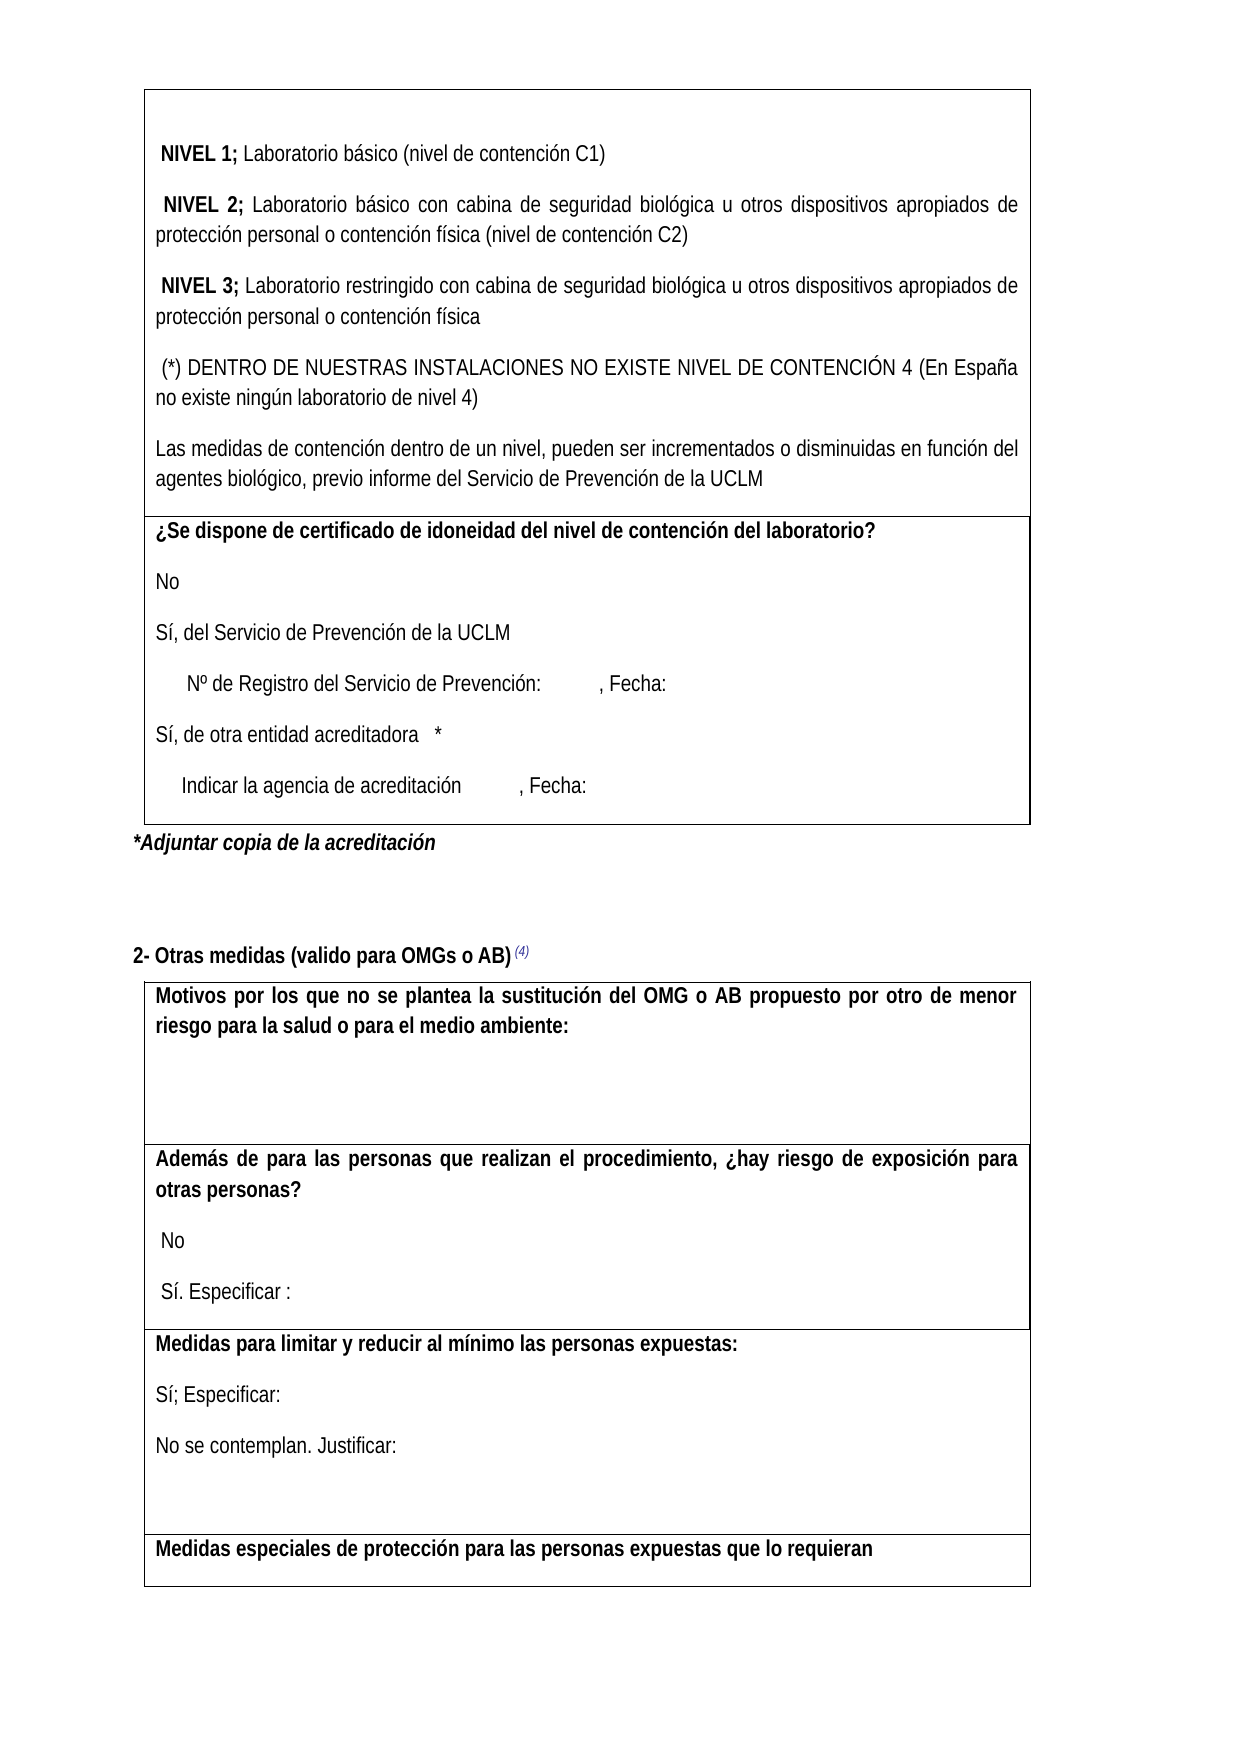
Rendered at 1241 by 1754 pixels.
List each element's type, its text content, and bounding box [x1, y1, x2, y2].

table_cell [145, 1042, 1030, 1144]
subtitle 2- Otras medidas (valido para OMGs o AB) (4) [133, 942, 1063, 969]
table_cell Medidas especiales de protección para las personas expuestas que lo requieran [145, 1535, 1030, 1586]
table_cell Además de para las personas que realizan el procedimiento, ¿hay riesgo de exposición para otras personas? No Sí. Especificar : [145, 1145, 1029, 1329]
table_cell Medidas para limitar y reducir al mínimo las personas expuestas: Sí; Especificar: No se contemplan. Justificar: [145, 1330, 1030, 1534]
text *Adjuntar copia de la acreditación [133, 829, 1063, 855]
table_header Motivos por los que no se plantea la sustitución del OMG o AB propuesto por otro de menor riesgo para la salud o para el medio ambiente: [145, 983, 1030, 1042]
table_header NIVEL 1; Laboratorio básico (nivel de contención C1) NIVEL 2; Laboratorio básico con cabina de seguridad biológica u otros dispositivos apropiados de protección personal o contención física (nivel de contención C2) NIVEL 3; Laboratorio restringido con cabina de seguridad biológica u otros dispositivos apropiados de protección personal o contención física (*) DENTRO DE NUESTRAS INSTALACIONES NO EXISTE NIVEL DE CONTENCIÓN 4 (En España no existe ningún laboratorio de nivel 4) Las medidas de contención dentro de un nivel, pueden ser incrementados o disminuidas en función del agentes biológico, previo informe del Servicio de Prevención de la UCLM [145, 90, 1030, 516]
table_cell ¿Se dispone de certificado de idoneidad del nivel de contención del laboratorio? No Sí, del Servicio de Prevención de la UCLM Nº de Registro del Servicio de Prevención: , Fecha: Sí, de otra entidad acreditadora * Indicar la agencia de acreditación , Fecha: [145, 517, 1029, 823]
